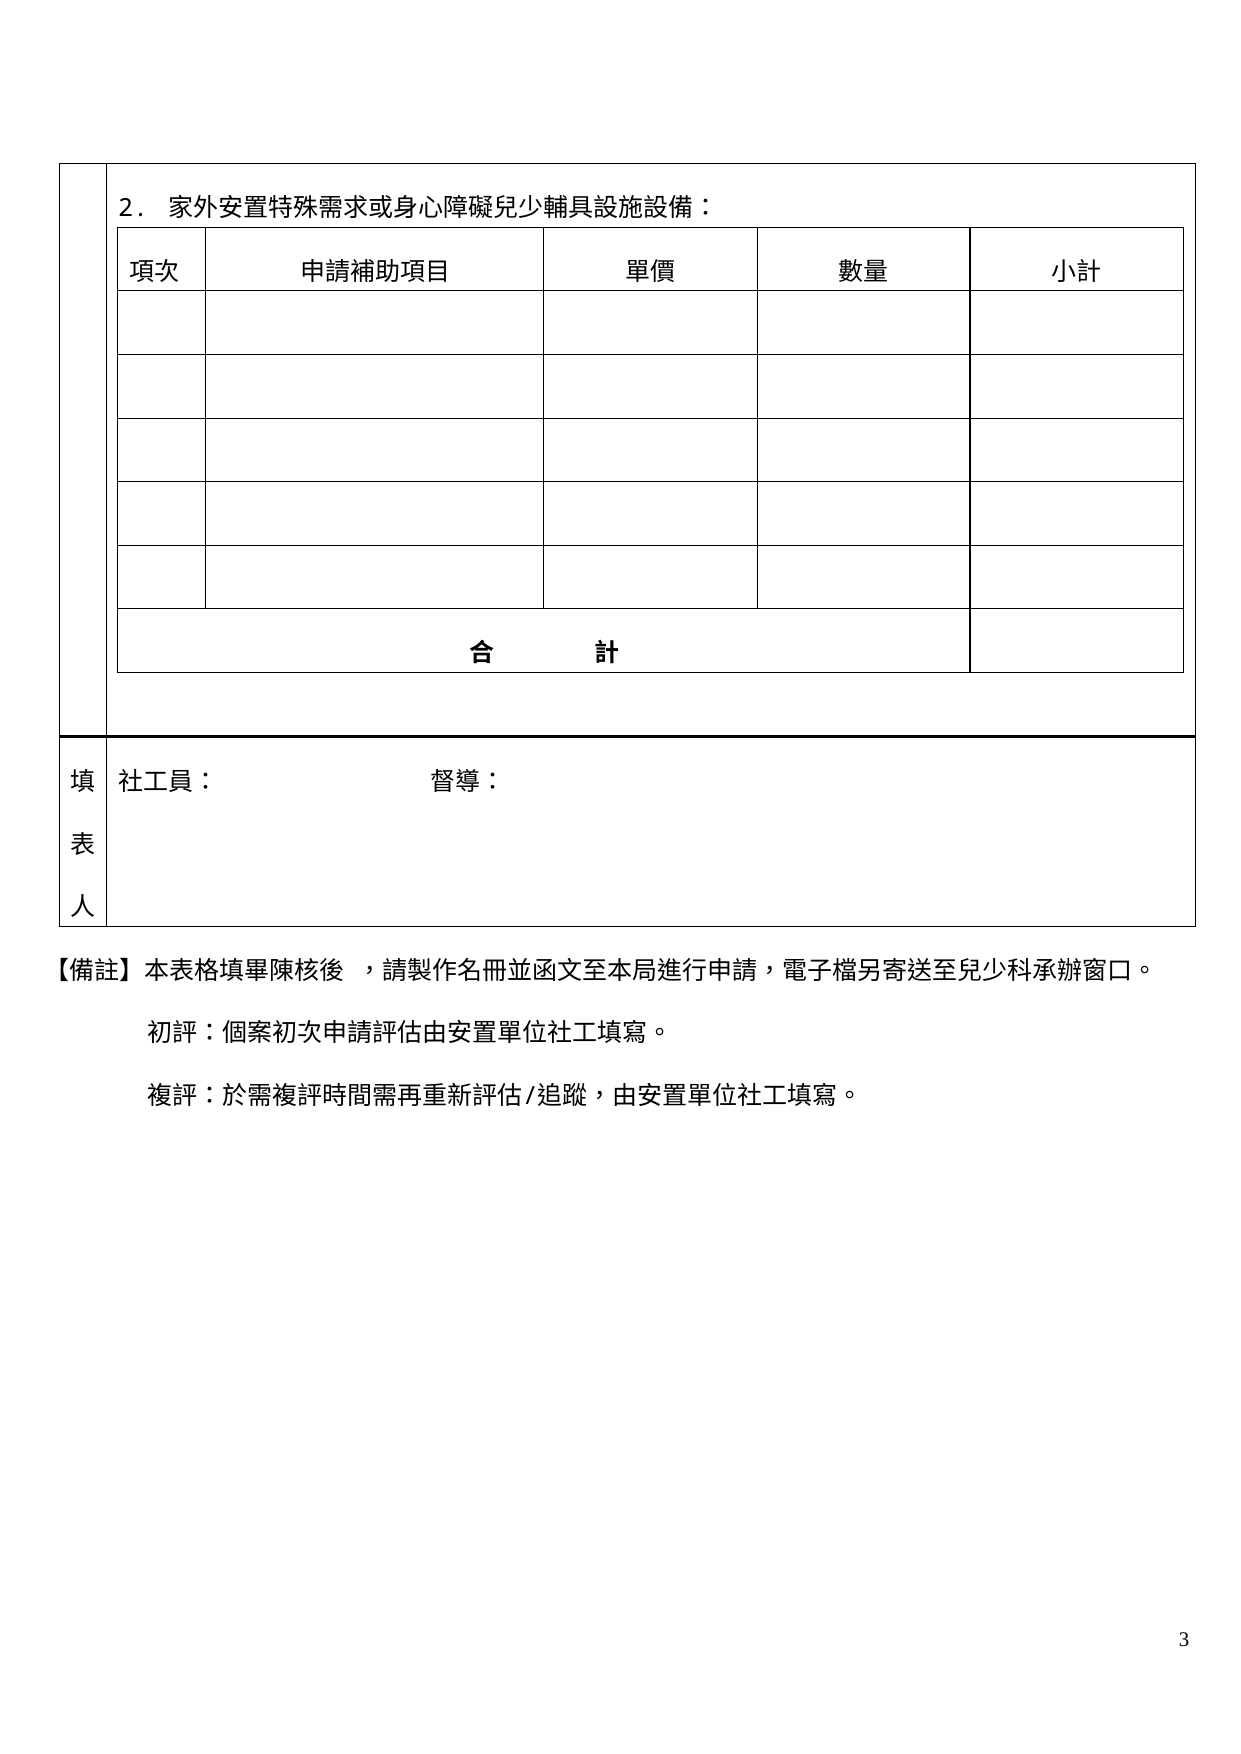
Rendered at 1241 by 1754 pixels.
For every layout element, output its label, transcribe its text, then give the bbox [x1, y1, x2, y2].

table_cell [544, 291, 757, 354]
table_cell [758, 419, 969, 481]
table_cell [758, 482, 969, 544]
table_cell 填表人 [60, 738, 106, 926]
table_cell [206, 355, 543, 417]
table_cell 社工員： 督導： [107, 738, 1195, 926]
table_cell [971, 355, 1183, 417]
table_header 申請補助項目 [206, 228, 543, 290]
text 初評：個案初次申請評估由安置單位社工填寫。 [148, 989, 1181, 1052]
table_cell [118, 546, 205, 608]
table_cell [971, 291, 1183, 354]
table_cell [118, 419, 205, 481]
table_cell [118, 482, 205, 544]
table_header 數量 [758, 228, 969, 290]
text 【備註】本表格填畢陳核後 ，請製作名冊並函文至本局進行申請，電子檔另寄送至兒少科承辦窗口。 [44, 927, 1181, 989]
table_cell [758, 546, 969, 608]
table_cell [118, 291, 205, 354]
table_cell [758, 355, 969, 417]
table_header 項次 [118, 228, 205, 290]
table_cell [544, 546, 757, 608]
table_cell [206, 419, 543, 481]
table_cell [206, 482, 543, 544]
table_cell [118, 355, 205, 417]
table_cell [758, 291, 969, 354]
table_cell [971, 419, 1183, 481]
table_cell [544, 355, 757, 417]
table_cell [544, 419, 757, 481]
table_cell [206, 546, 543, 608]
table_cell [971, 609, 1183, 672]
table_cell [971, 546, 1183, 608]
text 複評：於需複評時間需再重新評估/追蹤，由安置單位社工填寫。 [148, 1052, 1181, 1114]
table_cell [60, 164, 106, 735]
table_header 單價 [544, 228, 757, 290]
table_cell 合計 [118, 609, 969, 672]
table_cell [971, 482, 1183, 544]
table_cell [206, 291, 543, 354]
table_header 小計 [971, 228, 1183, 290]
table_cell [544, 482, 757, 544]
table_cell 家外安置特殊需求或身心障礙兒少照顧支持服務： 家外安置特殊需求或身心障礙兒少輔具設施設備： [107, 164, 1195, 735]
